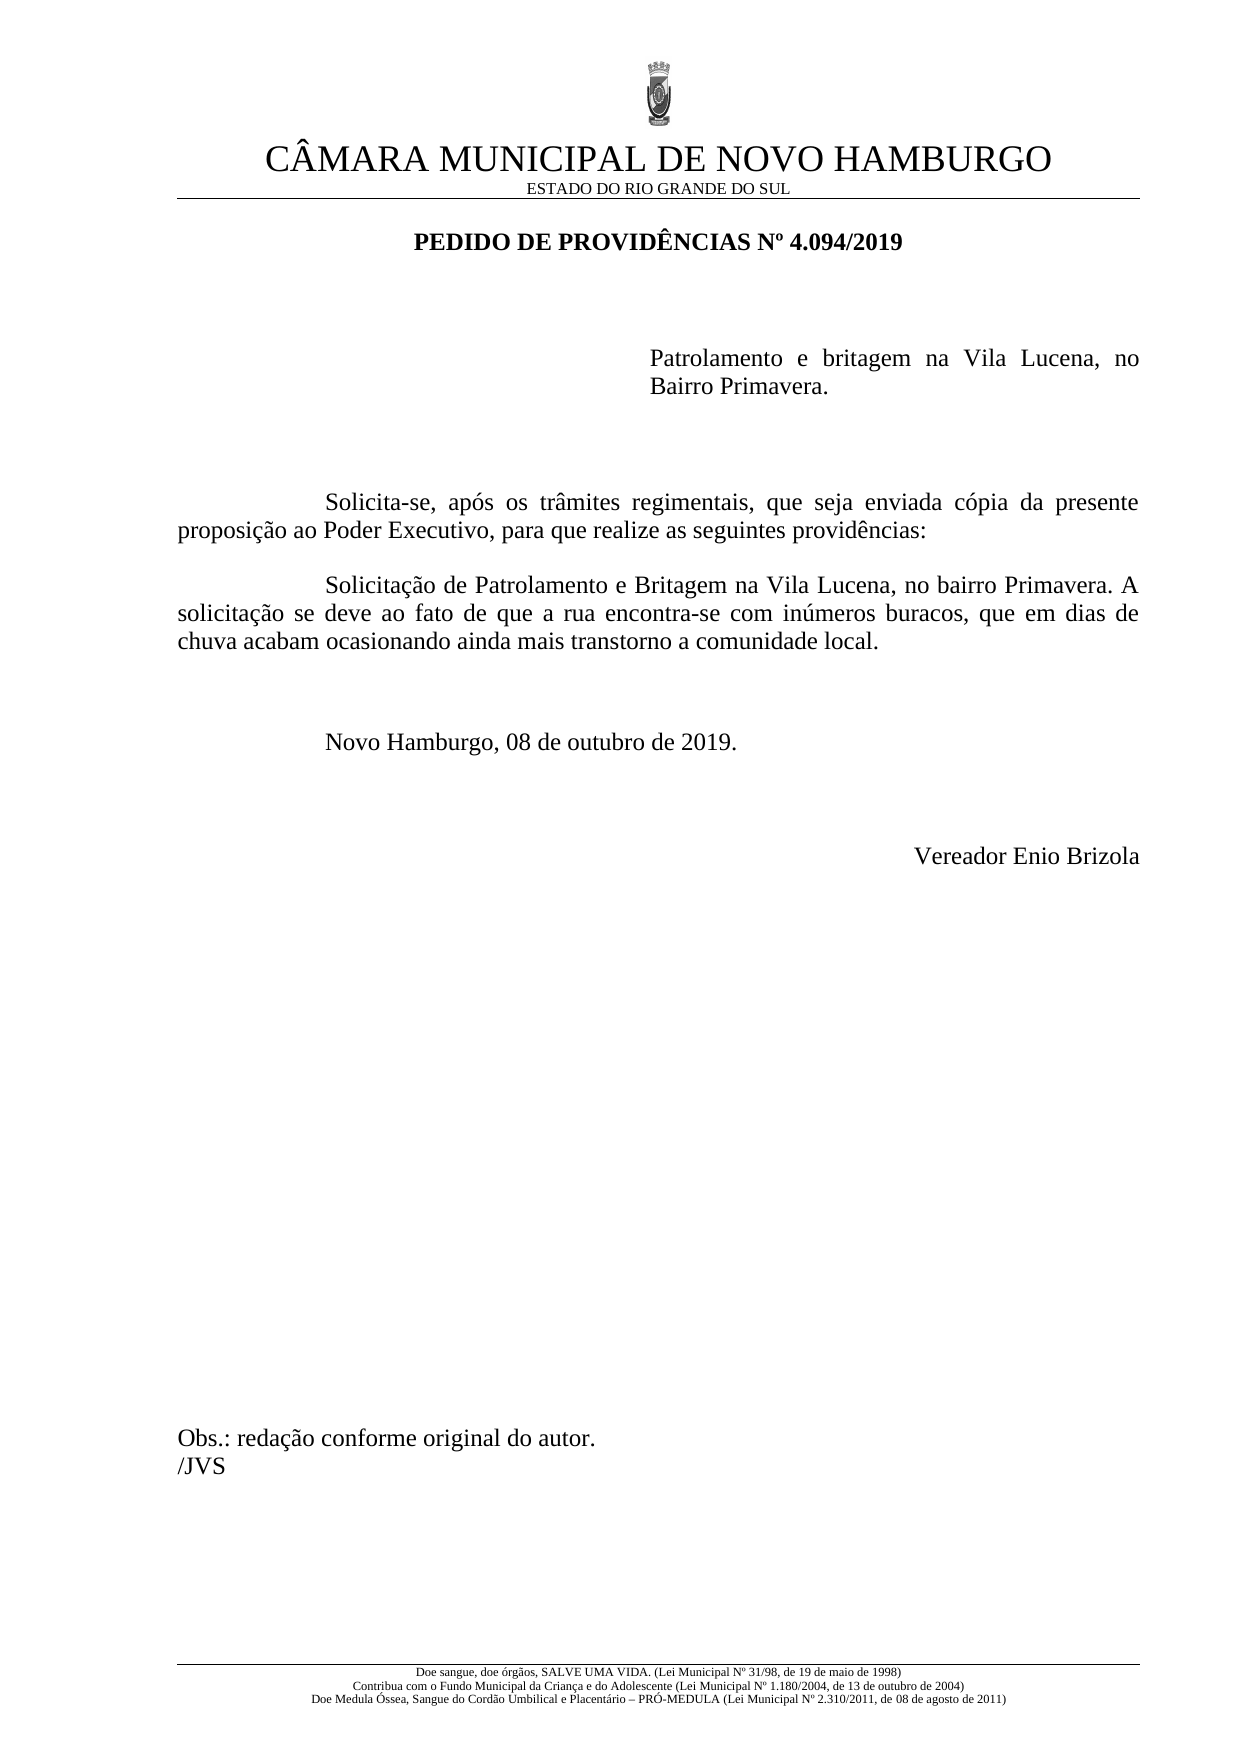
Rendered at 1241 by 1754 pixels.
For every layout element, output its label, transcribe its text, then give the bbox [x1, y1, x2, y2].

text Solicita-se, após os trâmites regimentais, que seja enviada cópia da presente proposição ao Poder Executivo, para que realize as seguintes providências: [177, 488, 1140, 544]
text Patrolamento e britagem na Vila Lucena, no Bairro Primavera. [649, 344, 1140, 400]
text Vereador Enio Brizola [177, 842, 1140, 870]
text PEDIDO DE PROVIDÊNCIAS Nº 4.094/2019 [177, 228, 1140, 256]
text Solicitação de Patrolamento e Britagem na Vila Lucena, no bairro Primavera. A solicitação se deve ao fato de que a rua encontra-se com inúmeros buracos, que em dias de chuva acabam ocasionando ainda mais transtorno a comunidade local. [177, 572, 1140, 655]
text Obs.: redação conforme original do autor. [177, 1424, 1140, 1452]
text Novo Hamburgo, 08 de outubro de 2019. [177, 728, 1140, 756]
text /JVS [177, 1452, 1140, 1479]
